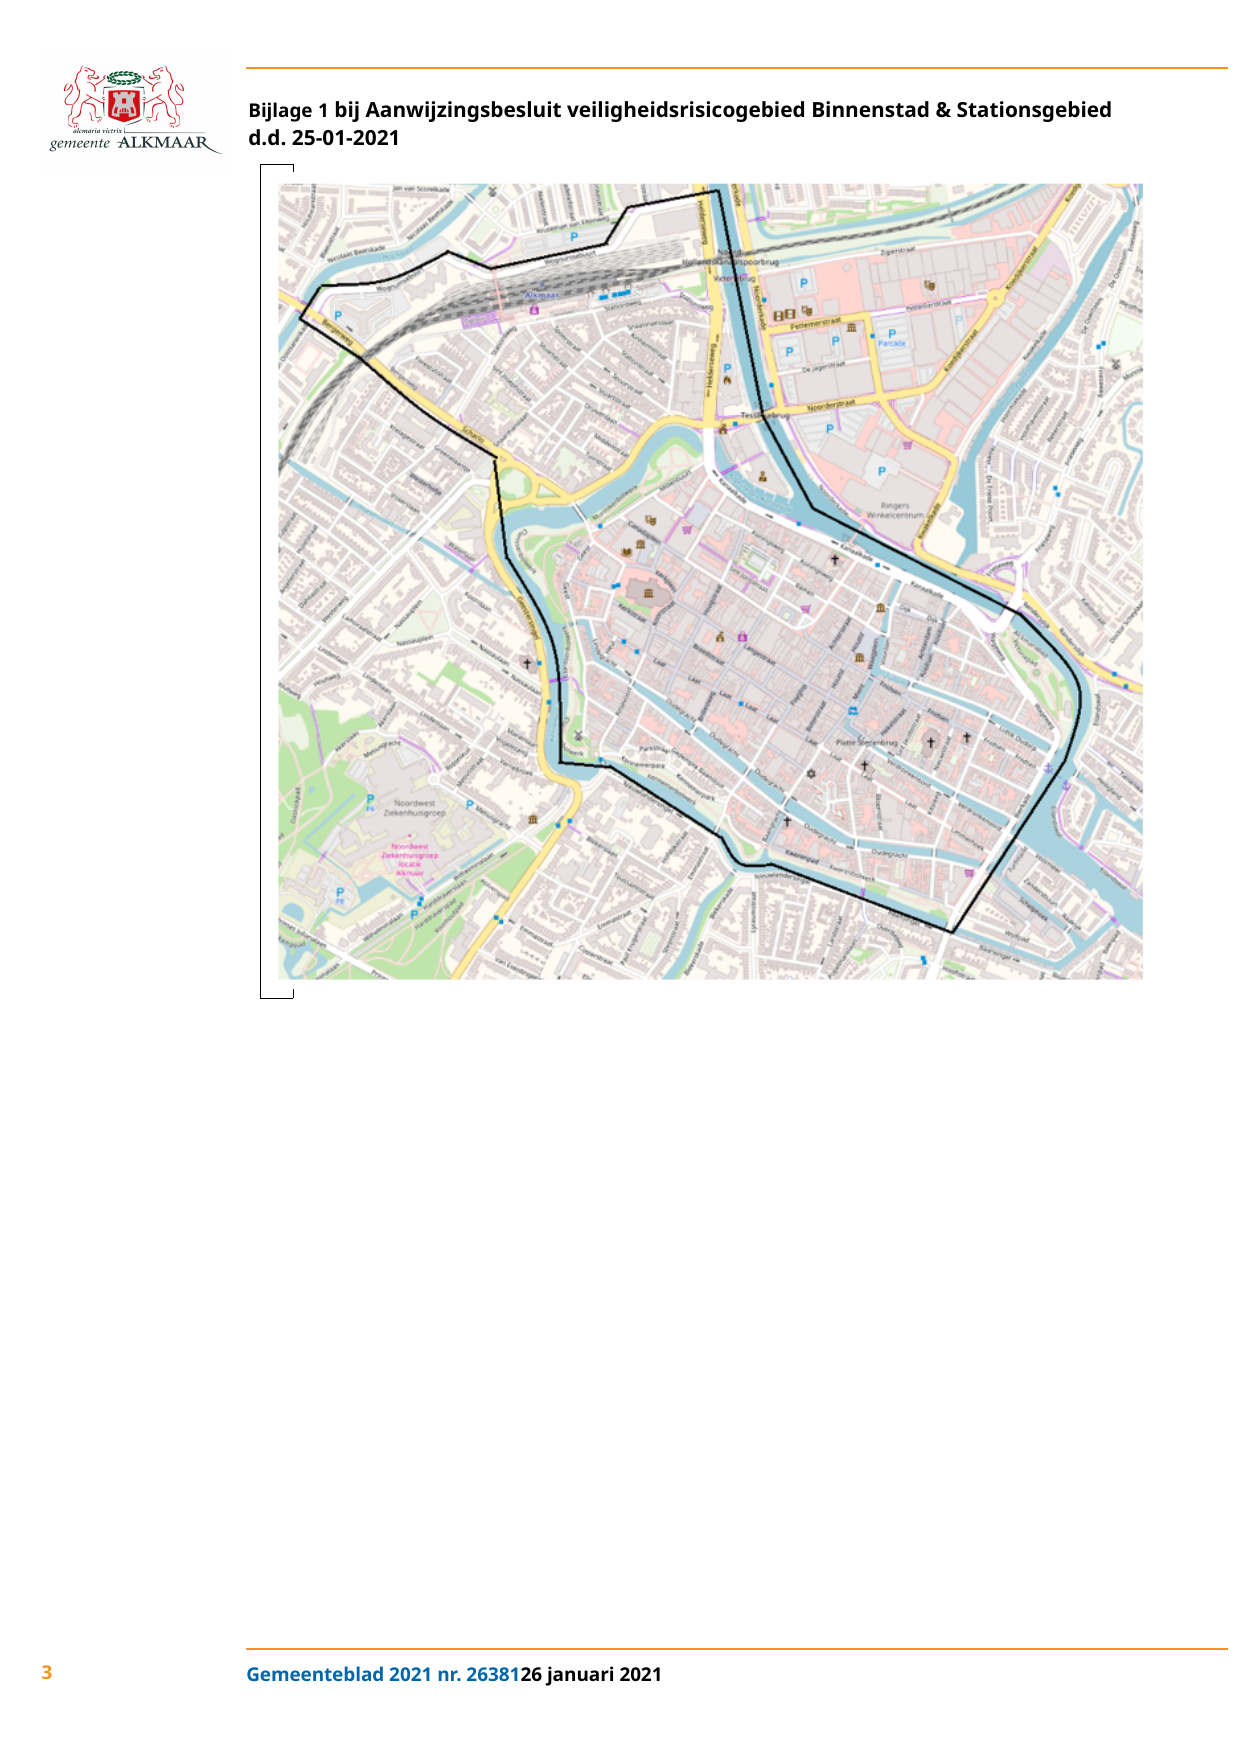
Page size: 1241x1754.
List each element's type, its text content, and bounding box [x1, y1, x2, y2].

picture [41, 47, 231, 172]
picture [268, 172, 1155, 989]
text Bijlage 1 bij Aanwijzingsbesluit veiligheidsrisicogebied Binnenstad & Stationsgebied d.d. 25-01-2021 [248, 95, 1152, 152]
